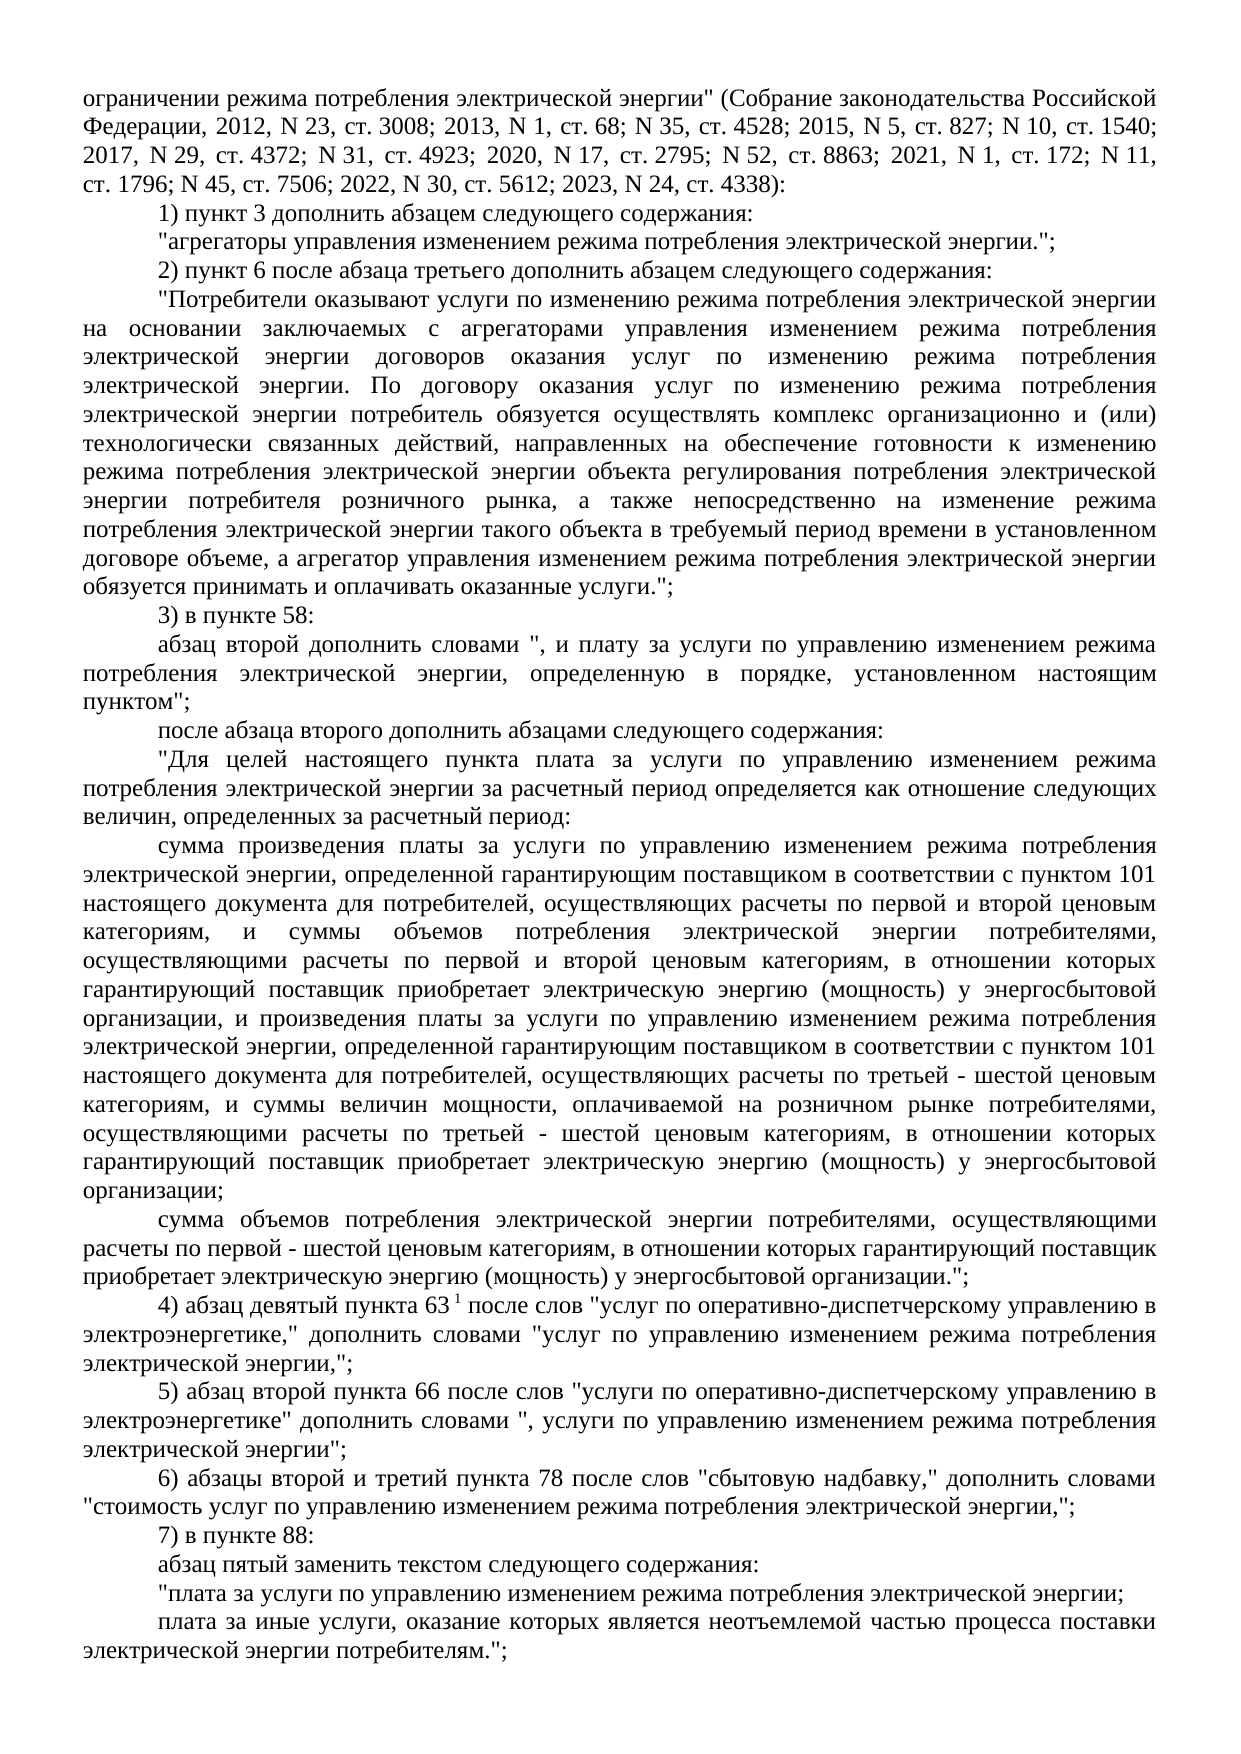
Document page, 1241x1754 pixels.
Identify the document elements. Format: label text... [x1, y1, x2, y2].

text 5) абзац второй пункта 66 после слов "услуги по оперативно-диспетчерскому управлению в электроэнергетике" дополнить словами ", услуги по управлению изменением режима потребления электрической энергии"; [83, 1376, 1157, 1463]
text плата за иные услуги, оказание которых является неотъемлемой частью процесса поставки электрической энергии потребителям."; [83, 1606, 1157, 1664]
text 6) абзацы второй и третий пункта 78 после слов "сбытовую надбавку," дополнить словами "стоимость услуг по управлению изменением режима потребления электрической энергии,"; [83, 1463, 1157, 1520]
text "агрегаторы управления изменением режима потребления электрической энергии."; [83, 226, 1157, 255]
text абзац второй дополнить словами ", и плату за услуги по управлению изменением режима потребления электрической энергии, определенную в порядке, установленном настоящим пунктом"; [83, 629, 1157, 715]
text 1) пункт 3 дополнить абзацем следующего содержания: [83, 198, 1157, 226]
text ограничении режима потребления электрической энергии" (Собрание законодательства Российской Федерации, 2012, N 23, ст. 3008; 2013, N 1, ст. 68; N 35, ст. 4528; 2015, N 5, ст. 827; N 10, ст. 1540; 2017, N 29, ст. 4372; N 31, ст. 4923; 2020, N 17, ст. 2795; N 52, ст. 8863; 2021, N 1, ст. 172; N 11, ст. 1796; N 45, ст. 7506; 2022, N 30, ст. 5612; 2023, N 24, ст. 4338): [83, 83, 1157, 198]
text "Для целей настоящего пункта плата за услуги по управлению изменением режима потребления электрической энергии за расчетный период определяется как отношение следующих величин, определенных за расчетный период: [83, 744, 1157, 830]
text 4) абзац девятый пункта 63 1 после слов "услуг по оперативно-диспетчерскому управлению в электроэнергетике," дополнить словами "услуг по управлению изменением режима потребления электрической энергии,"; [83, 1290, 1157, 1376]
text сумма произведения платы за услуги по управлению изменением режима потребления электрической энергии, определенной гарантирующим поставщиком в соответствии с пунктом 101 настоящего документа для потребителей, осуществляющих расчеты по первой и второй ценовым категориям, и суммы объемов потребления электрической энергии потребителями, осуществляющими расчеты по первой и второй ценовым категориям, в отношении которых гарантирующий поставщик приобретает электрическую энергию (мощность) у энергосбытовой организации, и произведения платы за услуги по управлению изменением режима потребления электрической энергии, определенной гарантирующим поставщиком в соответствии с пунктом 101 настоящего документа для потребителей, осуществляющих расчеты по третьей - шестой ценовым категориям, и суммы величин мощности, оплачиваемой на розничном рынке потребителями, осуществляющими расчеты по третьей - шестой ценовым категориям, в отношении которых гарантирующий поставщик приобретает электрическую энергию (мощность) у энергосбытовой организации; [83, 830, 1157, 1204]
text после абзаца второго дополнить абзацами следующего содержания: [83, 715, 1157, 744]
text сумма объемов потребления электрической энергии потребителями, осуществляющими расчеты по первой - шестой ценовым категориям, в отношении которых гарантирующий поставщик приобретает электрическую энергию (мощность) у энергосбытовой организации."; [83, 1204, 1157, 1290]
text 3) в пункте 58: [83, 600, 1157, 629]
text 7) в пункте 88: [83, 1520, 1157, 1549]
text "Потребители оказывают услуги по изменению режима потребления электрической энергии на основании заключаемых с агрегаторами управления изменением режима потребления электрической энергии договоров оказания услуг по изменению режима потребления электрической энергии. По договору оказания услуг по изменению режима потребления электрической энергии потребитель обязуется осуществлять комплекс организационно и (или) технологически связанных действий, направленных на обеспечение готовности к изменению режима потребления электрической энергии объекта регулирования потребления электрической энергии потребителя розничного рынка, а также непосредственно на изменение режима потребления электрической энергии такого объекта в требуемый период времени в установленном договоре объеме, а агрегатор управления изменением режима потребления электрической энергии обязуется принимать и оплачивать оказанные услуги."; [83, 284, 1157, 600]
text абзац пятый заменить текстом следующего содержания: [83, 1549, 1157, 1578]
text 2) пункт 6 после абзаца третьего дополнить абзацем следующего содержания: [83, 255, 1157, 284]
text "плата за услуги по управлению изменением режима потребления электрической энергии; [83, 1578, 1157, 1606]
